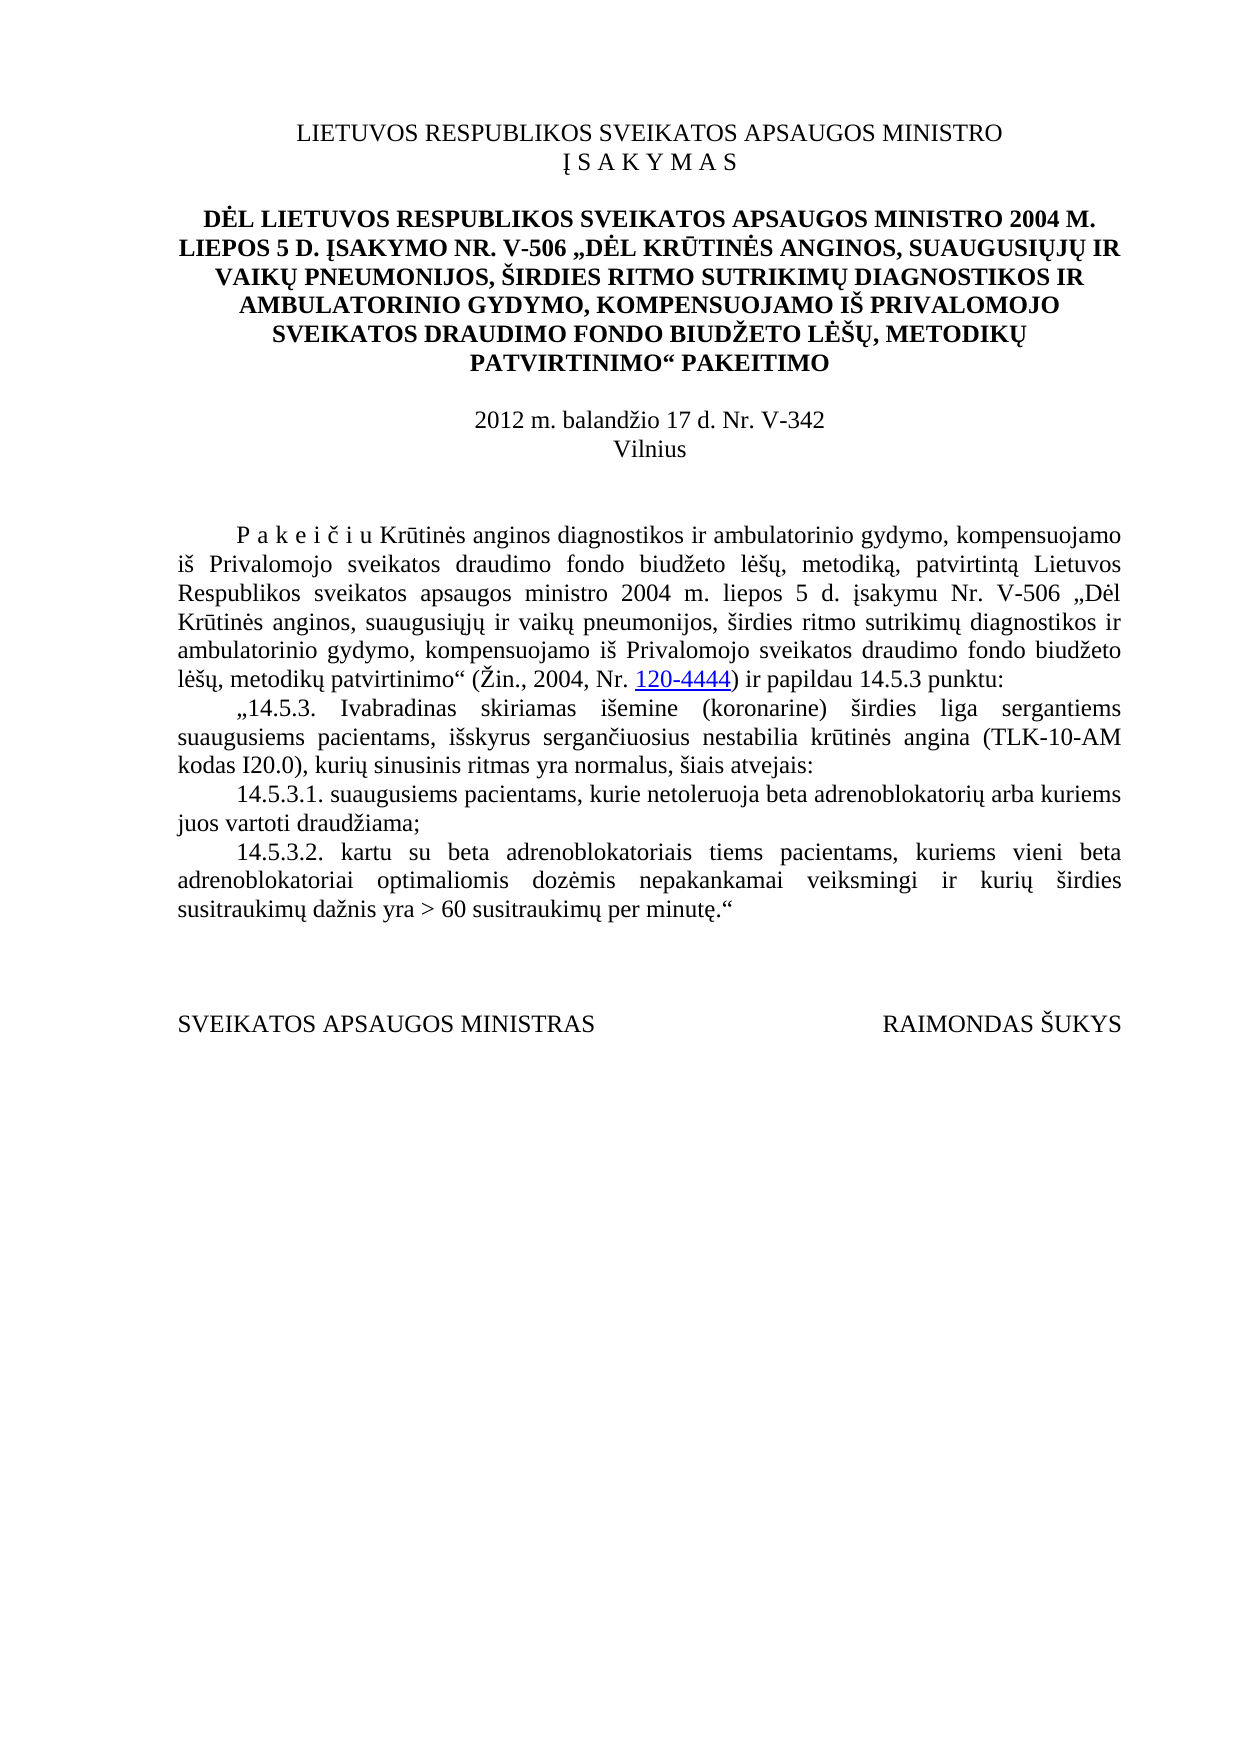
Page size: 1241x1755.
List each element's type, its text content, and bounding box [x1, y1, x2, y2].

text P a k e i č i u Krūtinės anginos diagnostikos ir ambulatorinio gydymo, kompensuojamo iš Privalomojo sveikatos draudimo fondo biudžeto lėšų, metodiką, patvirtintą Lietuvos Respublikos sveikatos apsaugos ministro 2004 m. liepos 5 d. įsakymu Nr. V-506 „Dėl Krūtinės anginos, suaugusiųjų ir vaikų pneumonijos, širdies ritmo sutrikimų diagnostikos ir ambulatorinio gydymo, kompensuojamo iš Privalomojo sveikatos draudimo fondo biudžeto lėšų, metodikų patvirtinimo“ (Žin., 2004, Nr. 120-4444) ir papildau 14.5.3 punktu: [177, 521, 1122, 693]
text SVEIKATOS APSAUGOS MINISTRAS RAIMONDAS ŠUKYS [177, 1009, 1122, 1038]
text DĖL LIETUVOS RESPUBLIKOS SVEIKATOS APSAUGOS MINISTRO 2004 M. LIEPOS 5 D. ĮSAKYMO Nr. V-506 „DĖL KRŪTINĖS ANGINOS, SUAUGUSIŲJŲ IR VAIKŲ PNEUMONIJOS, ŠIRDIES RITMO SUTRIKIMŲ DIAGNOSTIKOS IR AMBULATORINIO GYDYMO, KOMPENSUOJAMO IŠ PRIVALOMOJO SVEIKATOS DRAUDIMO FONDO BIUDŽETO LĖŠŲ, METODIKŲ PATVIRTINIMO“ PAKEITIMO [177, 204, 1122, 377]
text LIETUVOS RESPUBLIKOS SVEIKATOS APSAUGOS MINISTRO [177, 118, 1122, 147]
text 14.5.3.1. suaugusiems pacientams, kurie netoleruoja beta adrenoblokatorių arba kuriems juos vartoti draudžiama; [177, 779, 1122, 837]
text 2012 m. balandžio 17 d. Nr. V-342 [177, 406, 1122, 434]
text 14.5.3.2. kartu su beta adrenoblokatoriais tiems pacientams, kuriems vieni beta adrenoblokatoriai optimaliomis dozėmis nepakankamai veiksmingi ir kurių širdies susitraukimų dažnis yra > 60 susitraukimų per minutę.“ [177, 837, 1122, 923]
text Į S A K Y M A S [177, 147, 1122, 176]
text Vilnius [177, 434, 1122, 463]
text „14.5.3. Ivabradinas skiriamas išemine (koronarine) širdies liga sergantiems suaugusiems pacientams, išskyrus sergančiuosius nestabilia krūtinės angina (TLK-10-AM kodas I20.0), kurių sinusinis ritmas yra normalus, šiais atvejais: [177, 693, 1122, 779]
